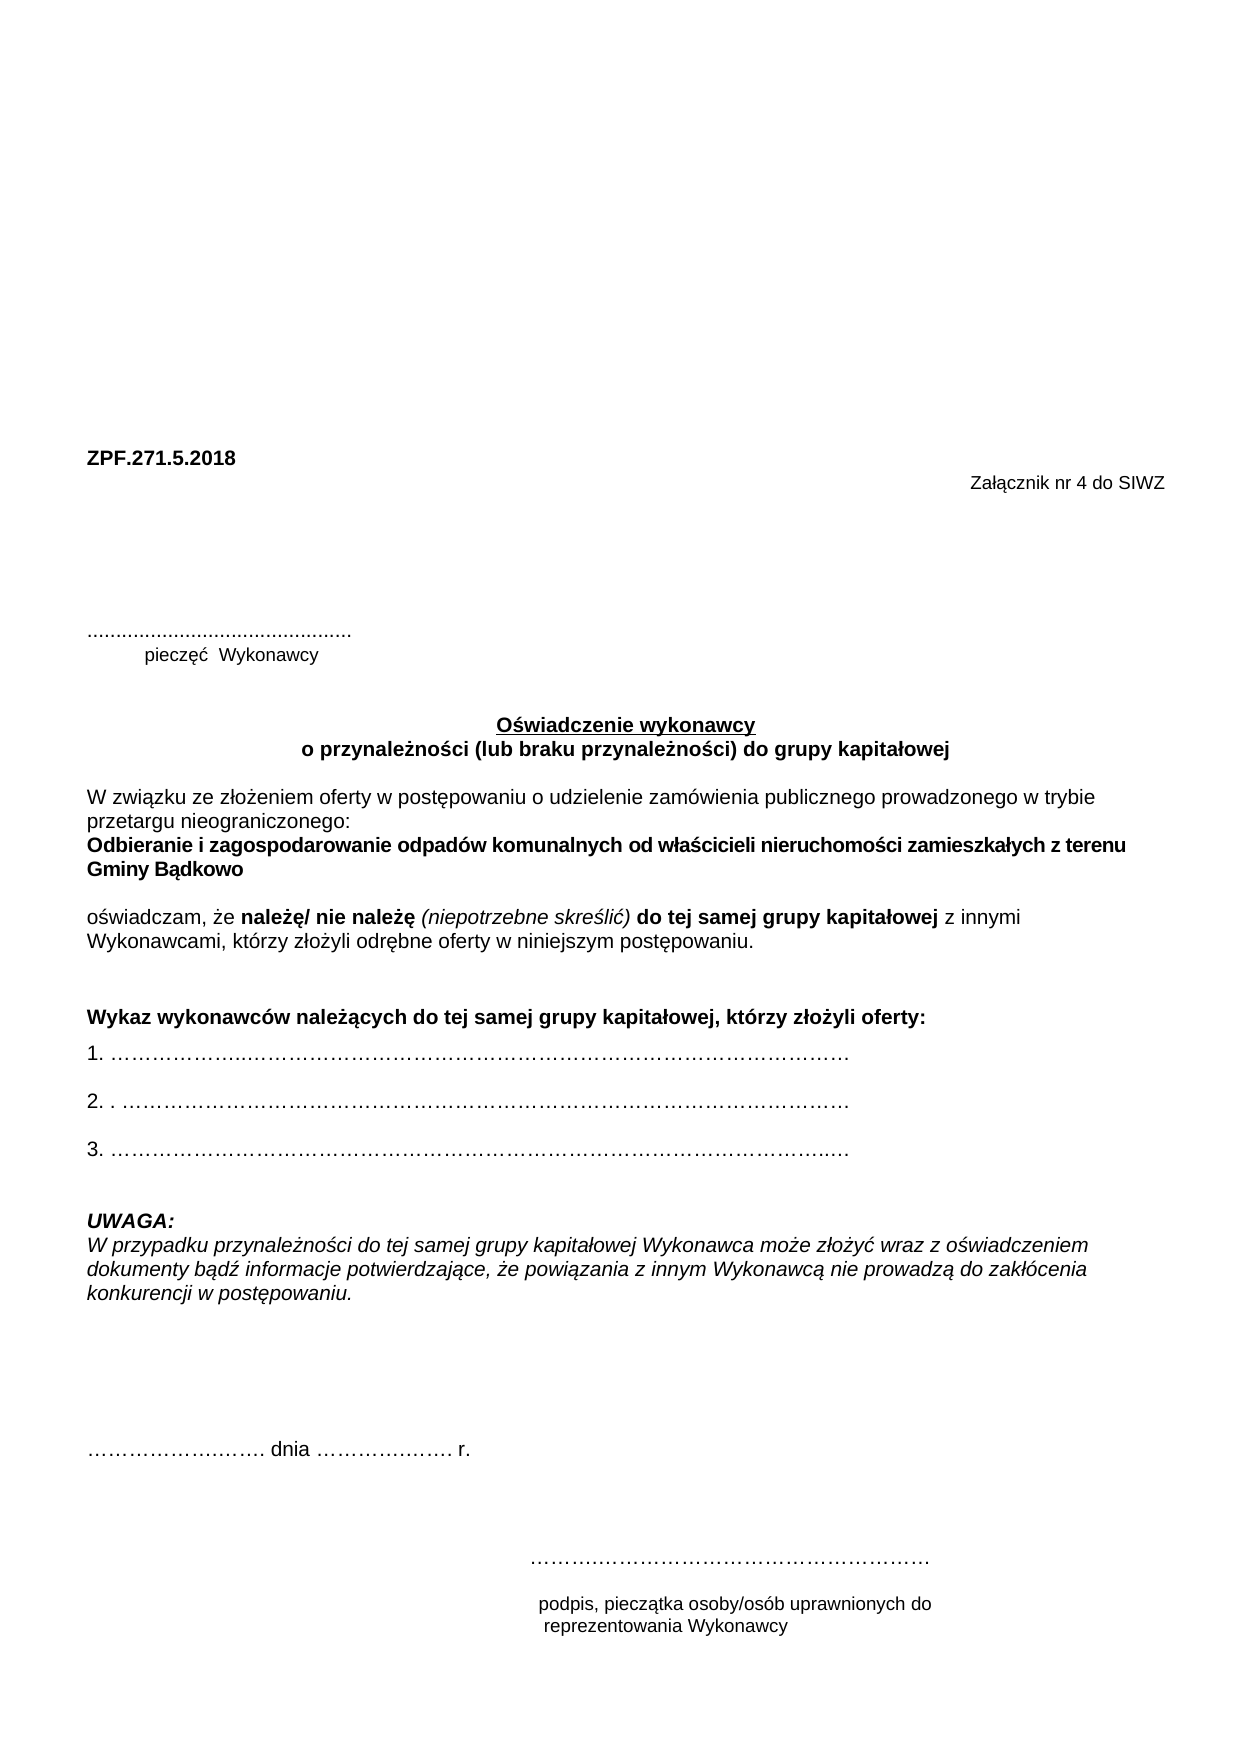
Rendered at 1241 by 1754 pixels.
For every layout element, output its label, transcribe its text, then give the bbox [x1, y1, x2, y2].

text W związku ze złożeniem oferty w postępowaniu o udzielenie zamówienia publicznego prowadzonego w trybie przetargu nieograniczonego: Odbieranie i zagospodarowanie odpadów komunalnych od właścicieli nieruchomości zamieszkałych z terenu Gminy Bądkowo oświadczam, że należę/ nie należę (niepotrzebne skreślić) do tej samej grupy kapitałowej z innymi Wykonawcami, którzy złożyli odrębne oferty w niniejszym postępowaniu. [87, 785, 1165, 981]
text 1. ………………..…………………………………………………………………………… [87, 1041, 1165, 1065]
text ZPF.271.5.2018 [87, 446, 1165, 469]
text ……………….……. dnia ………….……. r. [87, 1437, 1165, 1461]
text 2. . …………………………………………………………………………………………… [87, 1089, 1165, 1113]
text Oświadczenie wykonawcy o przynależności (lub braku przynależności) do grupy kapitałowej [87, 713, 1165, 761]
text Załącznik nr 4 do SIWZ [87, 469, 1165, 493]
text UWAGA: W przypadku przynależności do tej samej grupy kapitałowej Wykonawca może złożyć wraz z oświadczeniem dokumenty bądź informacje potwierdzające, że powiązania z innym Wykonawcą nie prowadzą do zakłócenia konkurencji w postępowaniu. [87, 1209, 1165, 1305]
text .............................................. [87, 617, 1165, 641]
text Wykaz wykonawców należących do tej samej grupy kapitałowej, którzy złożyli oferty: [87, 1005, 1165, 1029]
text pieczęć Wykonawcy [87, 641, 1165, 665]
text 3. …………………………………………………………………………………………..… [87, 1137, 1165, 1161]
text ……….………………………………………… podpis, pieczątka osoby/osób uprawnionych do reprezentowania Wykonawcy [455, 1545, 1165, 1688]
